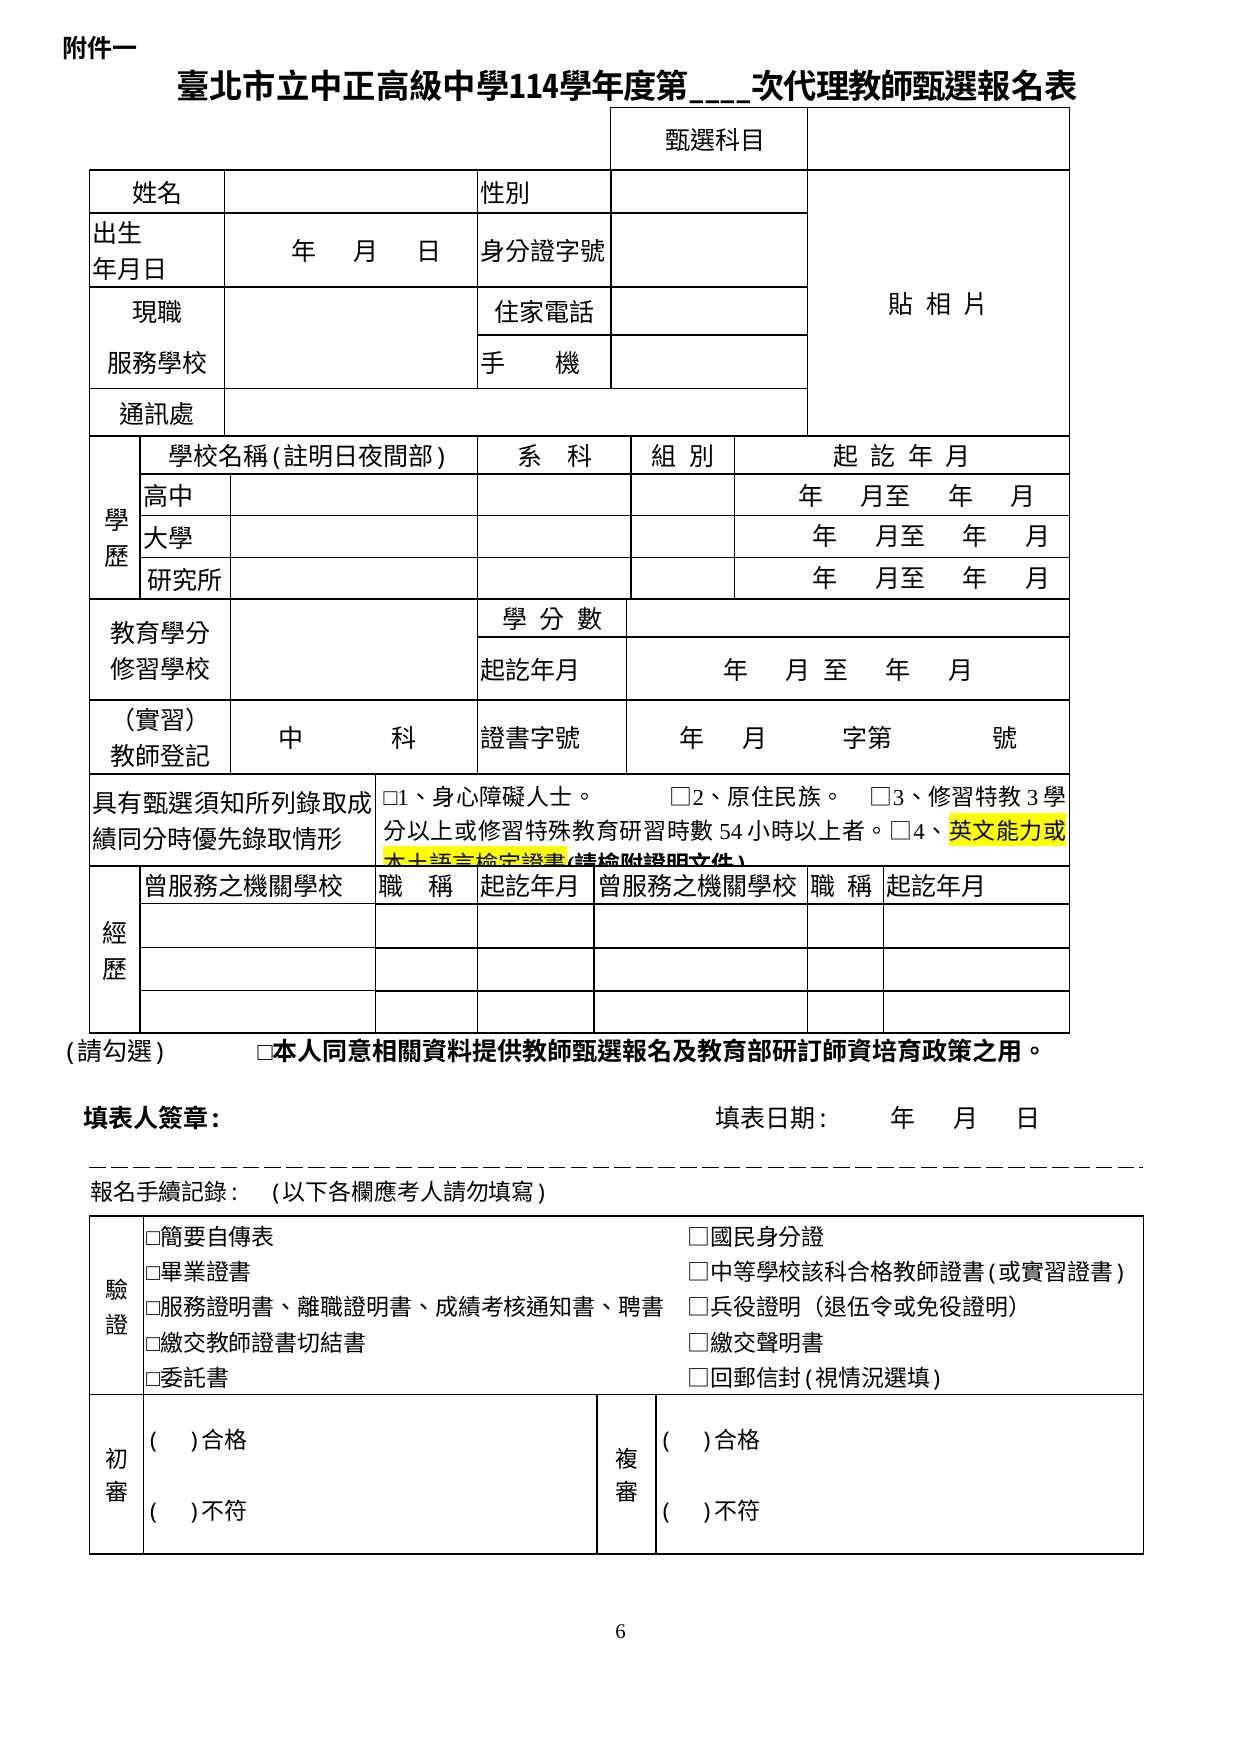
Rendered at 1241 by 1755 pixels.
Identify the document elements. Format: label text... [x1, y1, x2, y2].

table_cell [808, 992, 883, 1032]
table_cell 教育學分 修習學校 [90, 600, 230, 699]
table_cell 具有甄選須知所列錄取成績同分時優先錄取情形 [90, 775, 375, 865]
table_cell 起訖年月 [478, 638, 626, 699]
table_cell [632, 516, 734, 557]
table_cell 年 月至 年 月 [735, 516, 1069, 557]
table_cell [478, 475, 630, 515]
table_cell 年 月 日 [225, 214, 477, 286]
table_cell [231, 475, 477, 515]
table_cell 姓名 [90, 171, 224, 212]
table_cell [808, 949, 883, 990]
table_cell [231, 516, 477, 557]
table_cell 大學 [141, 516, 230, 557]
table_cell 起訖年月 [884, 867, 1069, 903]
table_cell 起 訖 年 月 [735, 437, 1069, 473]
table_cell [808, 905, 883, 947]
table_header [89, 107, 610, 169]
table_cell [478, 905, 593, 947]
table_cell □1、身心障礙人士。 □2、原住民族。 □3、修習特教3學分以上或修習特殊教育研習時數54小時以上者。□4、英文能力或本土語言檢定證書(請檢附證明文件) [376, 775, 1069, 865]
table_cell 曾服務之機關學校 [141, 867, 375, 903]
table_cell [478, 949, 593, 990]
table_cell 組 別 [632, 437, 734, 473]
table_cell [231, 558, 477, 598]
table_cell 年 月至 年 月 [735, 475, 1069, 515]
table_cell 出生 年月日 [90, 214, 224, 286]
table_cell 證書字號 [478, 701, 626, 773]
table_cell [627, 600, 1069, 636]
table_cell 年 月 至 年 月 [627, 638, 1069, 699]
table_cell [225, 171, 477, 212]
table_header 甄選科目 [611, 108, 807, 169]
table_cell [141, 904, 375, 947]
table_cell 高中 [141, 475, 230, 515]
table_cell [612, 336, 807, 388]
text (請勾選) □本人同意相關資料提供教師甄選報名及教育部研訂師資培育政策之用。 [62, 1034, 1178, 1067]
table_cell 驗證 [90, 1217, 143, 1394]
table_cell 年 月至 年 月 [735, 558, 1069, 598]
table_cell □簡要自傳表 □國民身分證 □畢業證書 □中等學校該科合格教師證書(或實習證書) □服務證明書、離職證明書、成績考核通知書、聘書 □兵役證明（退伍令或免役證明） □繳交教師證書切結書 □繳交聲明書 □委託書 □回郵信封(視情況選填) [144, 1217, 1143, 1394]
table_cell [595, 949, 807, 990]
table_cell （實習） 教師登記 [90, 701, 230, 773]
table_cell [595, 905, 807, 947]
table_cell [376, 992, 477, 1032]
table_cell [632, 558, 734, 598]
table_cell 現職 [90, 288, 224, 334]
table_cell [478, 558, 630, 598]
table_cell 性別 [478, 171, 610, 212]
table_cell [376, 949, 477, 990]
text 臺北市立中正高級中學114學年度第____次代理教師甄選報名表 [75, 65, 1178, 107]
table_cell [141, 948, 375, 990]
table_cell 職 稱 [808, 867, 883, 903]
table_cell [478, 992, 593, 1032]
table_cell [884, 992, 1069, 1032]
table_cell 系 科 [478, 437, 630, 473]
table_cell [478, 516, 630, 557]
table_cell ( )合格 ( )不符 [144, 1395, 596, 1553]
text 附件一 [62, 29, 1178, 65]
table_cell [225, 389, 807, 435]
text 填表人簽章: 填表日期: 年 月 日 [62, 1101, 1178, 1134]
table_cell [225, 288, 477, 388]
table_cell [612, 288, 807, 334]
table_cell 學歷 [90, 473, 139, 598]
table_cell 初審 [90, 1395, 143, 1553]
table_header [808, 108, 1069, 169]
table_cell 中 科 [231, 701, 477, 773]
table_cell [612, 214, 807, 286]
table_cell [141, 991, 375, 1032]
table_cell [884, 949, 1069, 990]
table_cell 住家電話 [478, 288, 610, 334]
table_cell 年 月 字第 號 [627, 701, 1069, 773]
table_cell 學 分 數 [478, 600, 626, 636]
table_cell [231, 600, 477, 699]
table_cell 起訖年月 [478, 867, 593, 903]
table_cell 複審 [598, 1395, 655, 1553]
table_cell 職 稱 [376, 867, 477, 903]
table_cell ( )合格 ( )不符 [657, 1395, 1143, 1553]
table_cell 曾服務之機關學校 [595, 867, 807, 903]
table_cell 服務學校 [90, 334, 224, 388]
table_cell [90, 437, 139, 473]
table_cell [632, 475, 734, 515]
table_cell 經 歷 [90, 867, 139, 1032]
table_cell 學校名稱(註明日夜間部) [141, 437, 477, 473]
table_cell 身分證字號 [478, 214, 610, 286]
table_cell [884, 905, 1069, 947]
table_cell 通訊處 [90, 389, 224, 435]
table_cell 手 機 [478, 336, 610, 388]
table_cell [376, 905, 477, 947]
table_cell 研究所 [141, 558, 230, 598]
table_header 報名手續記錄: (以下各欄應考人請勿填寫) [89, 1167, 1143, 1215]
table_cell [595, 992, 807, 1032]
table_cell [612, 171, 807, 212]
table_cell 貼 相 片 [808, 171, 1069, 435]
